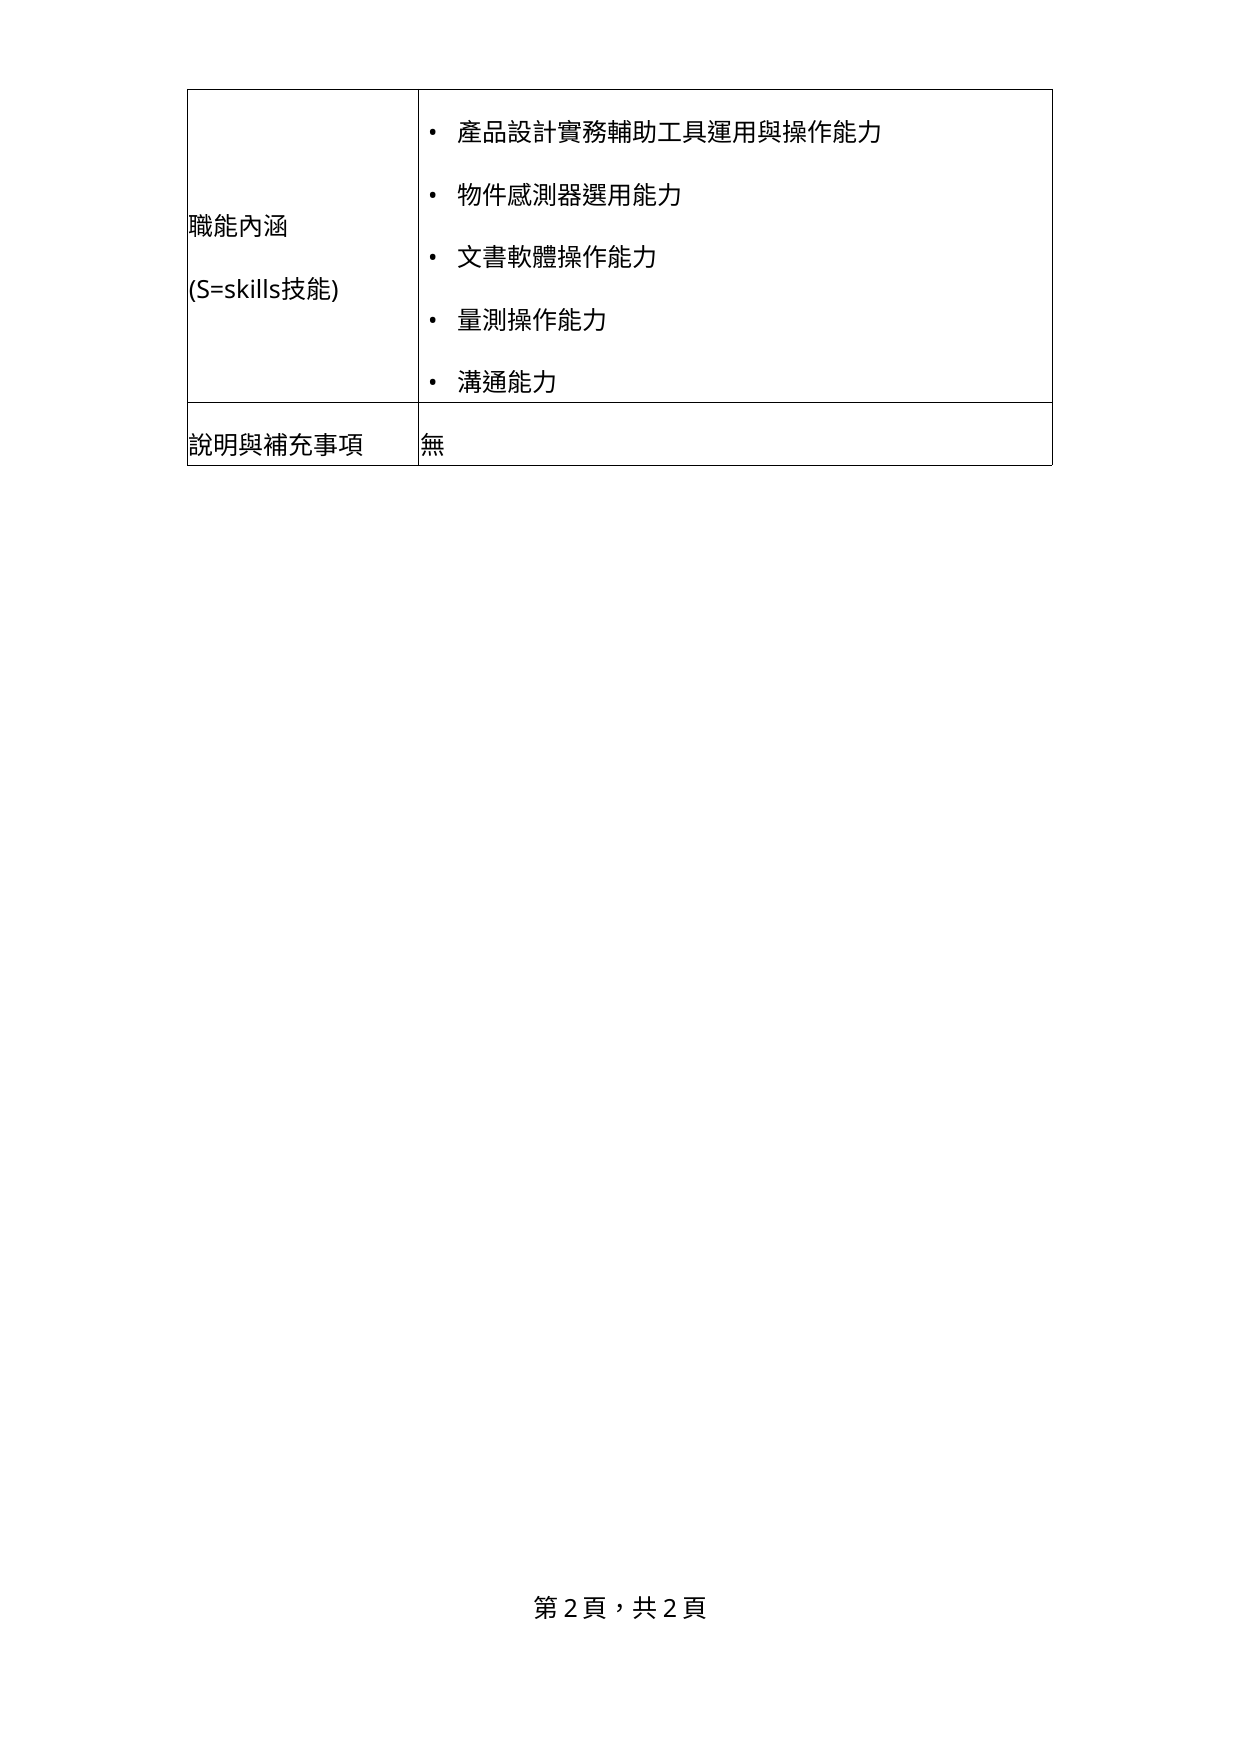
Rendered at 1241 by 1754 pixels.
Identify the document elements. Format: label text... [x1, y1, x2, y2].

table_cell 職能內涵 (S=skills技能) [188, 90, 418, 402]
table_cell 說明與補充事項 [188, 403, 418, 465]
table_cell 無 [419, 403, 1052, 465]
table_cell 產品設計實務輔助工具運用與操作能力 物件感測器選用能力 文書軟體操作能力 量測操作能力 溝通能力 [419, 90, 1052, 402]
